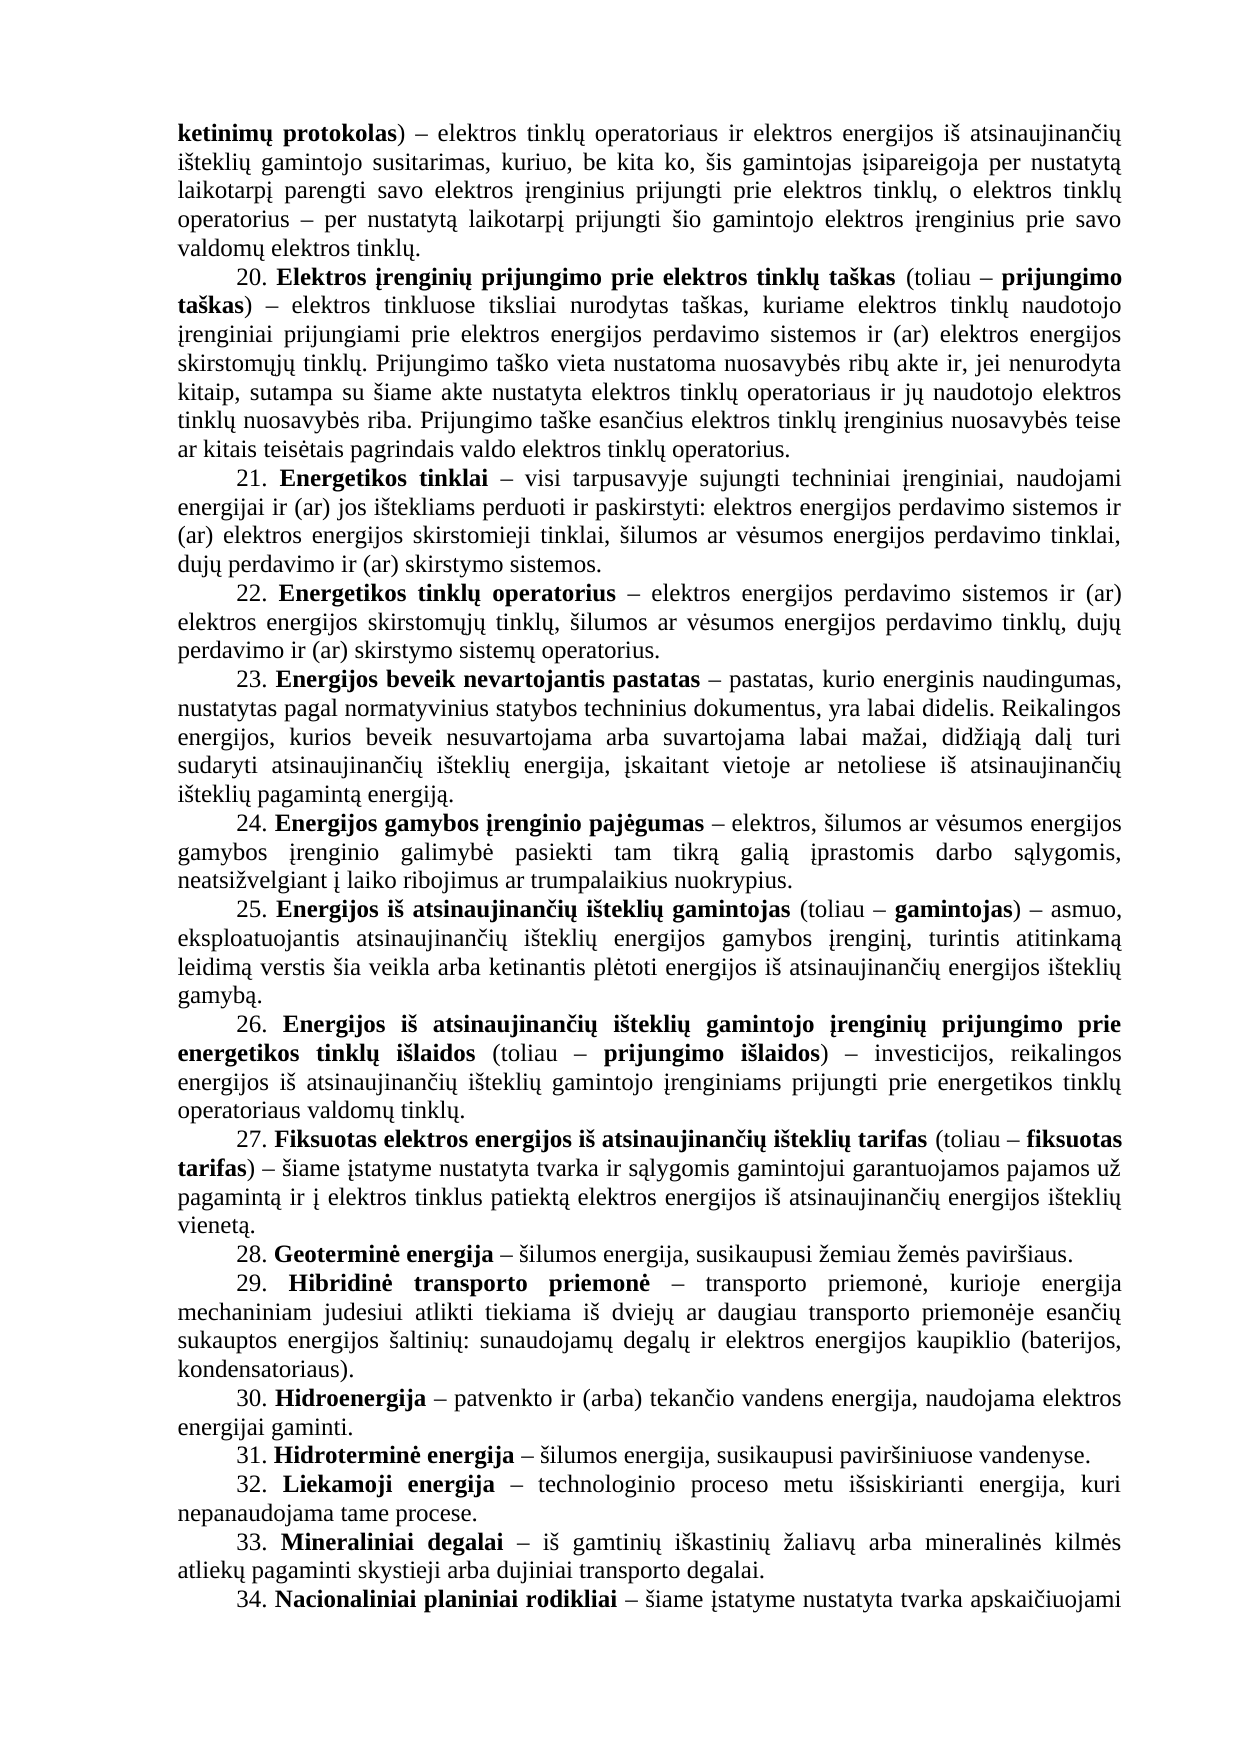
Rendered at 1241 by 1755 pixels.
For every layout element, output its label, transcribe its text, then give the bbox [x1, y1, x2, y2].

text 31. Hidroterminė energija – šilumos energija, susikaupusi paviršiniuose vandenyse. [177, 1441, 1122, 1469]
text 22. Energetikos tinklų operatorius – elektros energijos perdavimo sistemos ir (ar) elektros energijos skirstomųjų tinklų, šilumos ar vėsumos energijos perdavimo tinklų, dujų perdavimo ir (ar) skirstymo sistemų operatorius. [177, 578, 1122, 664]
text 21. Energetikos tinklai – visi tarpusavyje sujungti techniniai įrenginiai, naudojami energijai ir (ar) jos ištekliams perduoti ir paskirstyti: elektros energijos perdavimo sistemos ir (ar) elektros energijos skirstomieji tinklai, šilumos ar vėsumos energijos perdavimo tinklai, dujų perdavimo ir (ar) skirstymo sistemos. [177, 463, 1122, 578]
text 33. Mineraliniai degalai – iš gamtinių iškastinių žaliavų arba mineralinės kilmės atliekų pagaminti skystieji arba dujiniai transporto degalai. [177, 1527, 1122, 1584]
text 20. Elektros įrenginių prijungimo prie elektros tinklų taškas (toliau – prijungimo taškas) – elektros tinkluose tiksliai nurodytas taškas, kuriame elektros tinklų naudotojo įrenginiai prijungiami prie elektros energijos perdavimo sistemos ir (ar) elektros energijos skirstomųjų tinklų. Prijungimo taško vieta nustatoma nuosavybės ribų akte ir, jei nenurodyta kitaip, sutampa su šiame akte nustatyta elektros tinklų operatoriaus ir jų naudotojo elektros tinklų nuosavybės riba. Prijungimo taške esančius elektros tinklų įrenginius nuosavybės teise ar kitais teisėtais pagrindais valdo elektros tinklų operatorius. [177, 262, 1122, 463]
text 29. Hibridinė transporto priemonė – transporto priemonė, kurioje energija mechaniniam judesiui atlikti tiekiama iš dviejų ar daugiau transporto priemonėje esančių sukauptos energijos šaltinių: sunaudojamų degalų ir elektros energijos kaupiklio (baterijos, kondensatoriaus). [177, 1268, 1122, 1383]
text 28. Geoterminė energija – šilumos energija, susikaupusi žemiau žemės paviršiaus. [177, 1239, 1122, 1268]
text 26. Energijos iš atsinaujinančių išteklių gamintojo įrenginių prijungimo prie energetikos tinklų išlaidos (toliau – prijungimo išlaidos) – investicijos, reikalingos energijos iš atsinaujinančių išteklių gamintojo įrenginiams prijungti prie energetikos tinklų operatoriaus valdomų tinklų. [177, 1009, 1122, 1124]
text 34. Nacionaliniai planiniai rodikliai – šiame įstatyme nustatyta tvarka apskaičiuojami [177, 1584, 1122, 1613]
text 23. Energijos beveik nevartojantis pastatas – pastatas, kurio energinis naudingumas, nustatytas pagal normatyvinius statybos techninius dokumentus, yra labai didelis. Reikalingos energijos, kurios beveik nesuvartojama arba suvartojama labai mažai, didžiąją dalį turi sudaryti atsinaujinančių išteklių energija, įskaitant vietoje ar netoliese iš atsinaujinančių išteklių pagamintą energiją. [177, 664, 1122, 808]
text 27. Fiksuotas elektros energijos iš atsinaujinančių išteklių tarifas (toliau – fiksuotas tarifas) – šiame įstatyme nustatyta tvarka ir sąlygomis gamintojui garantuojamos pajamos už pagamintą ir į elektros tinklus patiektą elektros energijos iš atsinaujinančių energijos išteklių vienetą. [177, 1124, 1122, 1239]
text 24. Energijos gamybos įrenginio pajėgumas – elektros, šilumos ar vėsumos energijos gamybos įrenginio galimybė pasiekti tam tikrą galią įprastomis darbo sąlygomis, neatsižvelgiant į laiko ribojimus ar trumpalaikius nuokrypius. [177, 808, 1122, 894]
text 25. Energijos iš atsinaujinančių išteklių gamintojas (toliau – gamintojas) – asmuo, eksploatuojantis atsinaujinančių išteklių energijos gamybos įrenginį, turintis atitinkamą leidimą verstis šia veikla arba ketinantis plėtoti energijos iš atsinaujinančių energijos išteklių gamybą. [177, 894, 1122, 1009]
text 30. Hidroenergija – patvenkto ir (arba) tekančio vandens energija, naudojama elektros energijai gaminti. [177, 1383, 1122, 1441]
text ketinimų protokolas) – elektros tinklų operatoriaus ir elektros energijos iš atsinaujinančių išteklių gamintojo susitarimas, kuriuo, be kita ko, šis gamintojas įsipareigoja per nustatytą laikotarpį parengti savo elektros įrenginius prijungti prie elektros tinklų, o elektros tinklų operatorius – per nustatytą laikotarpį prijungti šio gamintojo elektros įrenginius prie savo valdomų elektros tinklų. [177, 118, 1122, 262]
text 32. Liekamoji energija – technologinio proceso metu išsiskirianti energija, kuri nepanaudojama tame procese. [177, 1469, 1122, 1527]
